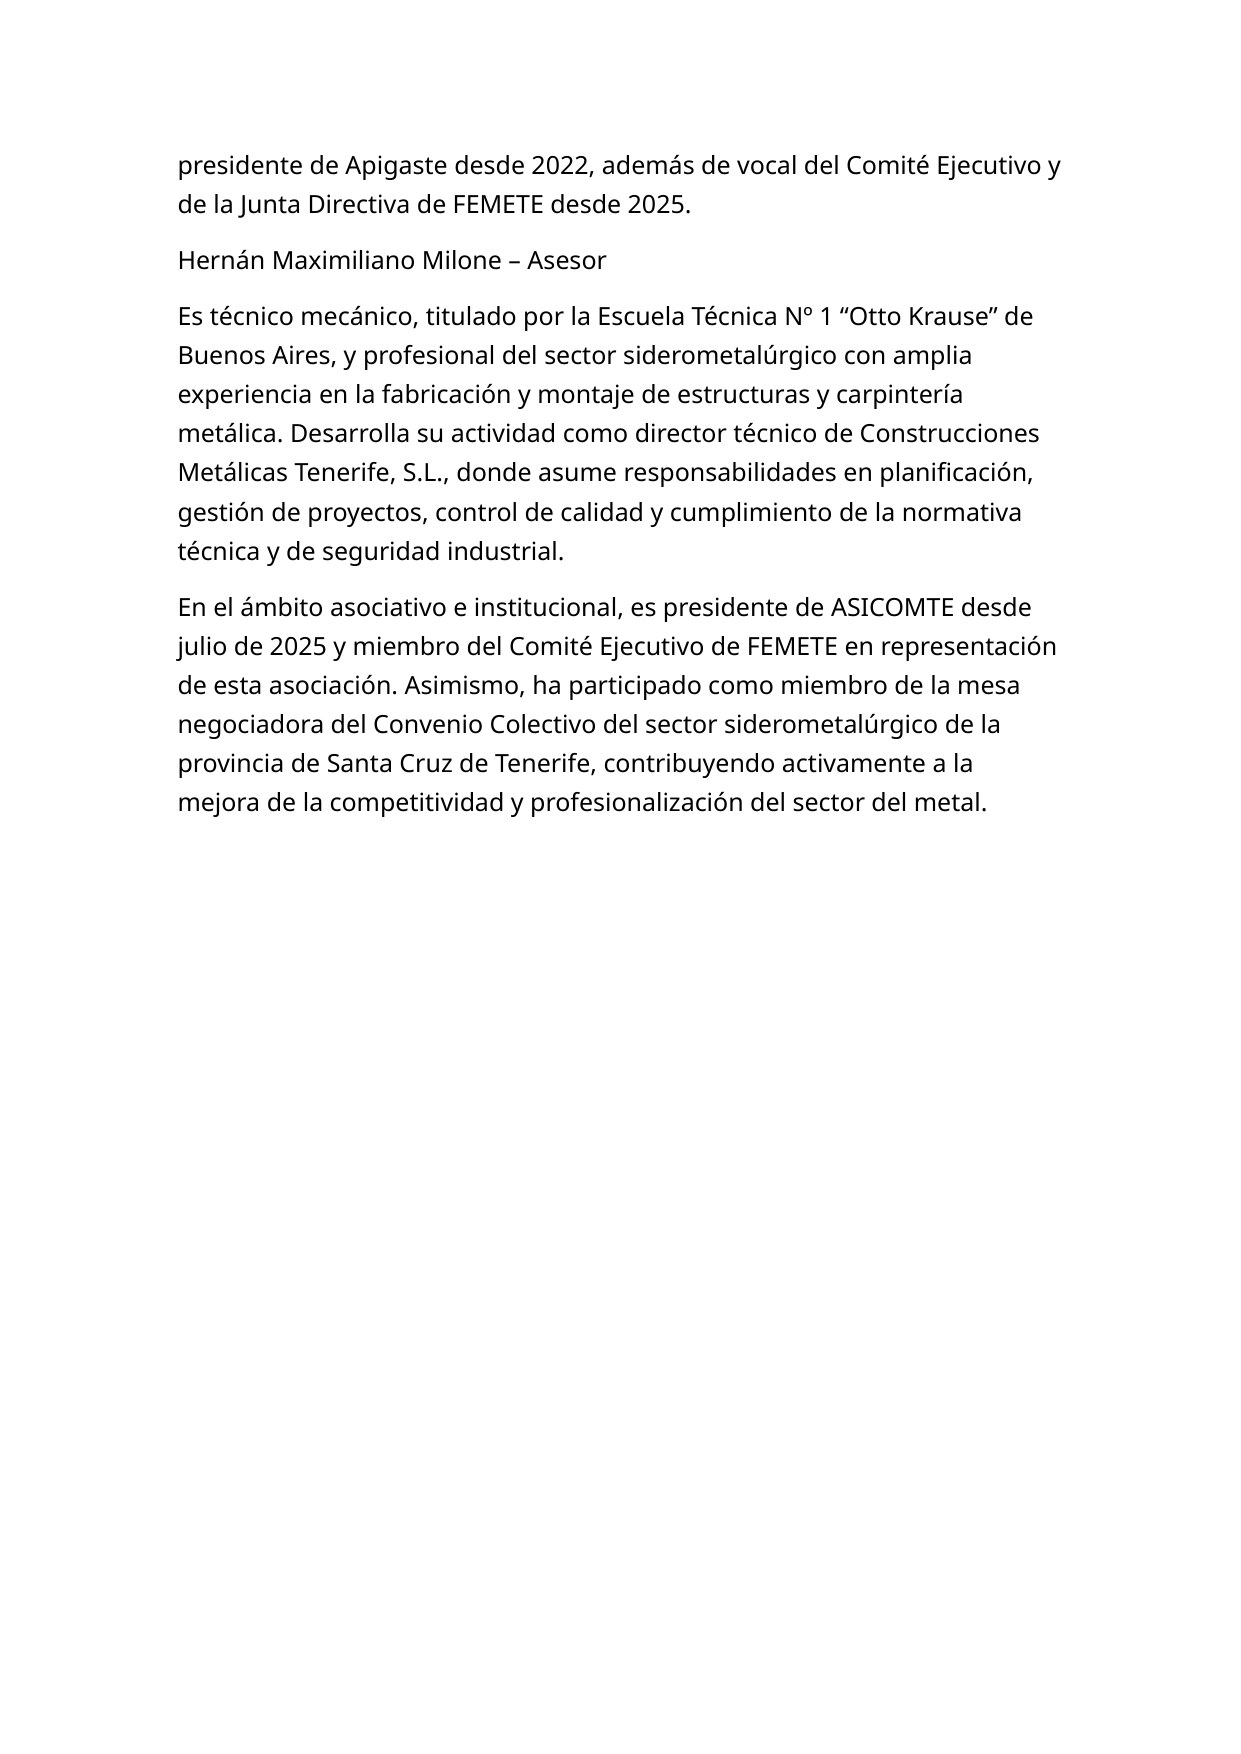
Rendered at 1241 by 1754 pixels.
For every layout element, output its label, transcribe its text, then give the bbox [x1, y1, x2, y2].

text En el ámbito asociativo e institucional, es presidente de ASICOMTE desde julio de 2025 y miembro del Comité Ejecutivo de FEMETE en representación de esta asociación. Asimismo, ha participado como miembro de la mesa negociadora del Convenio Colectivo del sector siderometalúrgico de la provincia de Santa Cruz de Tenerife, contribuyendo activamente a la mejora de la competitividad y profesionalización del sector del metal. [177, 589, 1063, 819]
text Es técnico mecánico, titulado por la Escuela Técnica Nº 1 “Otto Krause” de Buenos Aires, y profesional del sector siderometalúrgico con amplia experiencia en la fabricación y montaje de estructuras y carpintería metálica. Desarrolla su actividad como director técnico de Construcciones Metálicas Tenerife, S.L., donde asume responsabilidades en planificación, gestión de proyectos, control de calidad y cumplimiento de la normativa técnica y de seguridad industrial. [177, 298, 1063, 567]
text presidente de Apigaste desde 2022, además de vocal del Comité Ejecutivo y de la Junta Directiva de FEMETE desde 2025. [177, 148, 1063, 221]
text Hernán Maximiliano Milone – Asesor [177, 243, 1063, 277]
